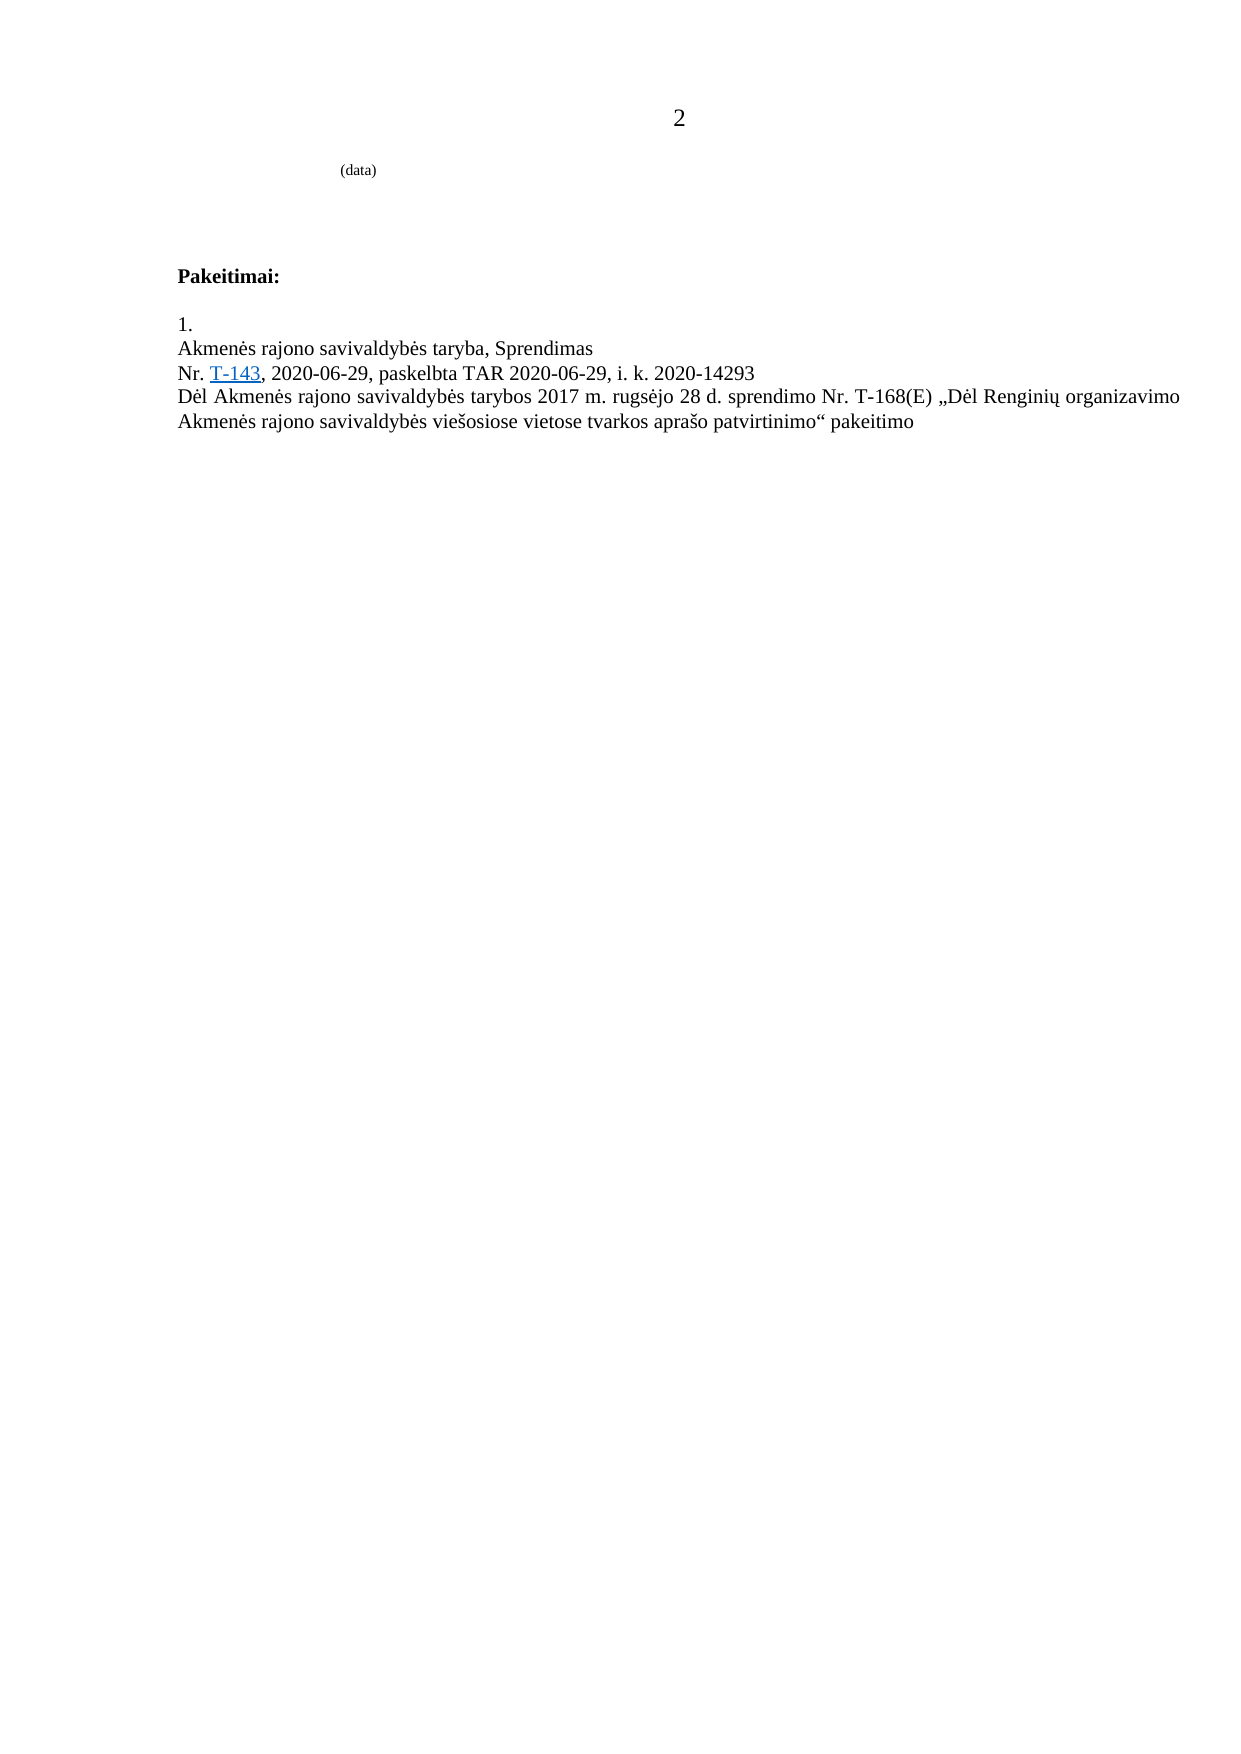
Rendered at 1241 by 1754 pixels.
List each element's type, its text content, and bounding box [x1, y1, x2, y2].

text Nr. T-143, 2020-06-29, paskelbta TAR 2020-06-29, i. k. 2020-14293 [177, 360, 1181, 384]
text Dėl Akmenės rajono savivaldybės tarybos 2017 m. rugsėjo 28 d. sprendimo Nr. T-168(E) „Dėl Renginių organizavimo Akmenės rajono savivaldybės viešosiose vietose tvarkos aprašo patvirtinimo“ pakeitimo [177, 384, 1181, 433]
table_cell (data) [189, 161, 528, 187]
text Akmenės rajono savivaldybės taryba, Sprendimas [177, 336, 1181, 360]
text 1. [177, 312, 1181, 336]
text Pakeitimai: [177, 264, 1181, 288]
